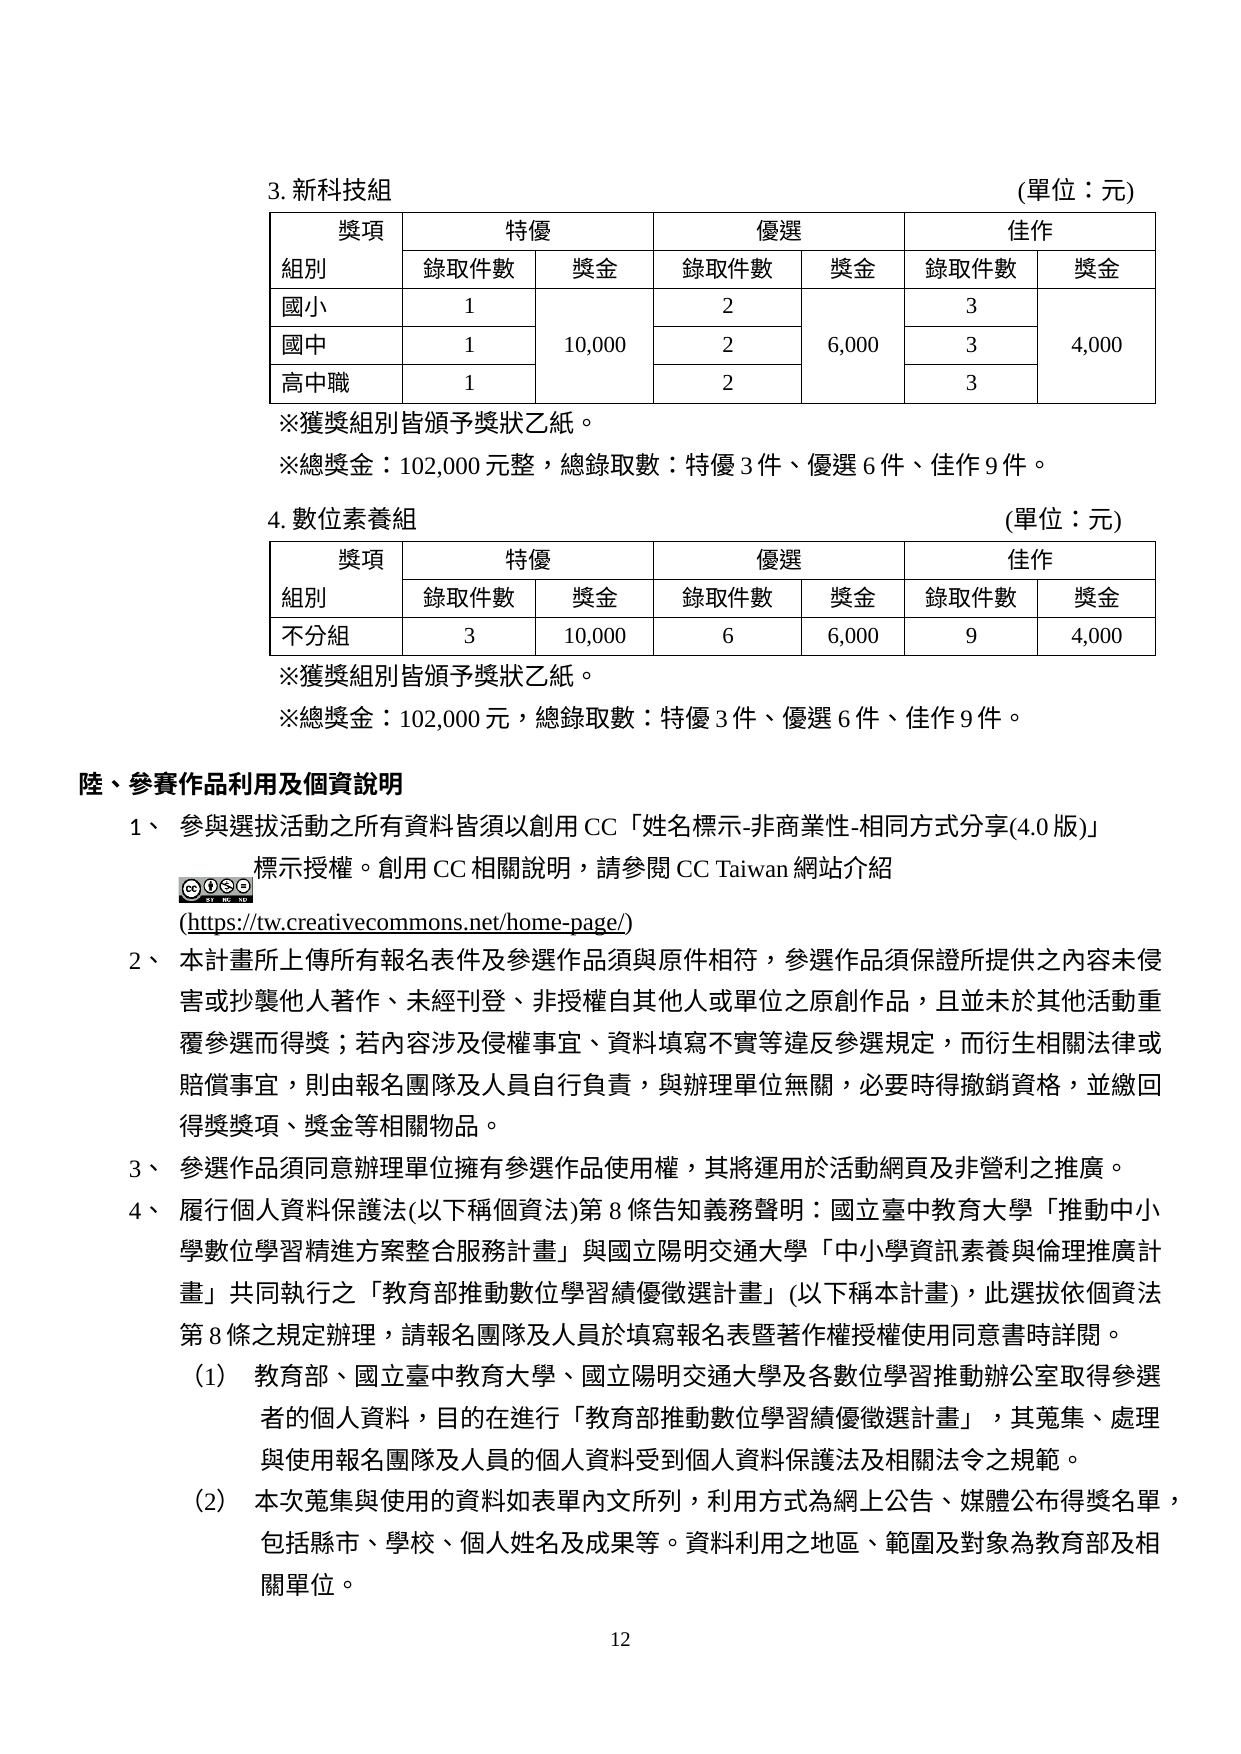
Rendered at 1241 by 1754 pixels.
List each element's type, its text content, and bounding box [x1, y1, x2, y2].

table_cell 1 [403, 365, 535, 402]
table_cell 2 [654, 327, 801, 364]
table_header 佳作 [905, 213, 1155, 250]
text ※獲獎組別皆頒予獎狀乙紙。 [278, 403, 1162, 440]
list 新科技組 (單位：元) [267, 170, 1162, 206]
list 本次蒐集與使用的資料如表單內文所列，利用方式為網上公告、媒體公布得獎名單，包括縣市、學校、個人姓名及成果等。資料利用之地區、範圍及對象為教育部及相關單位。 [179, 1482, 1162, 1601]
table_cell 6 [654, 618, 801, 655]
table_cell 獎金 [802, 251, 904, 288]
table_cell 4,000 [1038, 618, 1155, 655]
table_cell 3 [905, 289, 1037, 326]
table_cell 6,000 [802, 618, 904, 655]
table_cell 2 [654, 289, 801, 326]
table_cell 高中職 [271, 365, 402, 402]
table_header 獎項 組別 [271, 542, 402, 617]
table_cell 不分組 [271, 618, 402, 655]
list 參與選拔活動之所有資料皆須以創用CC「姓名標示-非商業性-相同方式分享(4.0版)」標示授權。創用CC相關說明，請參閱CC Taiwan網站介紹(https://tw.creativecommons.net/home-page/) [129, 806, 1162, 936]
table_cell 3 [905, 327, 1037, 364]
table_cell 10,000 [536, 289, 653, 402]
list 教育部、國立臺中教育大學、國立陽明交通大學及各數位學習推動辦公室取得參選者的個人資料，目的在進行「教育部推動數位學習績優徵選計畫」，其蒐集、處理與使用報名團隊及人員的個人資料受到個人資料保護法及相關法令之規範。 [179, 1357, 1162, 1476]
table_cell 錄取件數 [403, 580, 535, 617]
table_cell 錄取件數 [905, 580, 1037, 617]
text ※總獎金：102,000元整，總錄取數：特優3件、優選6件、佳作9件。 [278, 445, 1162, 481]
table_header 特優 [403, 213, 653, 250]
table_cell 9 [905, 618, 1037, 655]
table_cell 獎金 [1038, 580, 1155, 617]
table_cell 獎金 [1038, 251, 1155, 288]
list 數位素養組 (單位：元) [267, 499, 1162, 536]
table_cell 1 [403, 289, 535, 326]
table_cell 錄取件數 [905, 251, 1037, 288]
table_cell 3 [905, 365, 1037, 402]
table_cell 獎金 [802, 580, 904, 617]
table_cell 6,000 [802, 289, 904, 402]
list 履行個人資料保護法(以下稱個資法)第8條告知義務聲明：國立臺中教育大學「推動中小學數位學習精進方案整合服務計畫」與國立陽明交通大學「中小學資訊素養與倫理推廣計畫」共同執行之「教育部推動數位學習績優徵選計畫」(以下稱本計畫)，此選拔依個資法第8條之規定辦理，請報名團隊及人員於填寫報名表暨著作權授權使用同意書時詳閱。 [129, 1190, 1162, 1351]
table_header 特優 [403, 542, 653, 579]
table_cell 獎金 [536, 251, 653, 288]
text ※獲獎組別皆頒予獎狀乙紙。 [278, 656, 1162, 693]
table_cell 國中 [271, 327, 402, 364]
table_cell 2 [654, 365, 801, 402]
list 參賽作品利用及個資說明 [78, 765, 1162, 801]
list 參選作品須同意辦理單位擁有參選作品使用權，其將運用於活動網頁及非營利之推廣。 [129, 1148, 1162, 1185]
table_header 獎項 組別 [271, 213, 402, 288]
table_cell 國小 [271, 289, 402, 326]
table_cell 1 [403, 327, 535, 364]
table_cell 錄取件數 [654, 580, 801, 617]
table_cell 10,000 [536, 618, 653, 655]
table_header 優選 [654, 542, 904, 579]
table_header 優選 [654, 213, 904, 250]
text ※總獎金：102,000元，總錄取數：特優3件、優選6件、佳作9件。 [278, 698, 1162, 734]
table_cell 3 [403, 618, 535, 655]
table_cell 獎金 [536, 580, 653, 617]
table_cell 4,000 [1038, 289, 1155, 402]
table_header 佳作 [905, 542, 1155, 579]
list 本計畫所上傳所有報名表件及參選作品須與原件相符，參選作品須保證所提供之內容未侵害或抄襲他人著作、未經刊登、非授權自其他人或單位之原創作品，且並未於其他活動重覆參選而得獎；若內容涉及侵權事宜、資料填寫不實等違反參選規定，而衍生相關法律或賠償事宜，則由報名團隊及人員自行負責，與辦理單位無關，必要時得撤銷資格，並繳回得獎獎項、獎金等相關物品。 [129, 940, 1162, 1143]
table_cell 錄取件數 [654, 251, 801, 288]
table_cell 錄取件數 [403, 251, 535, 288]
